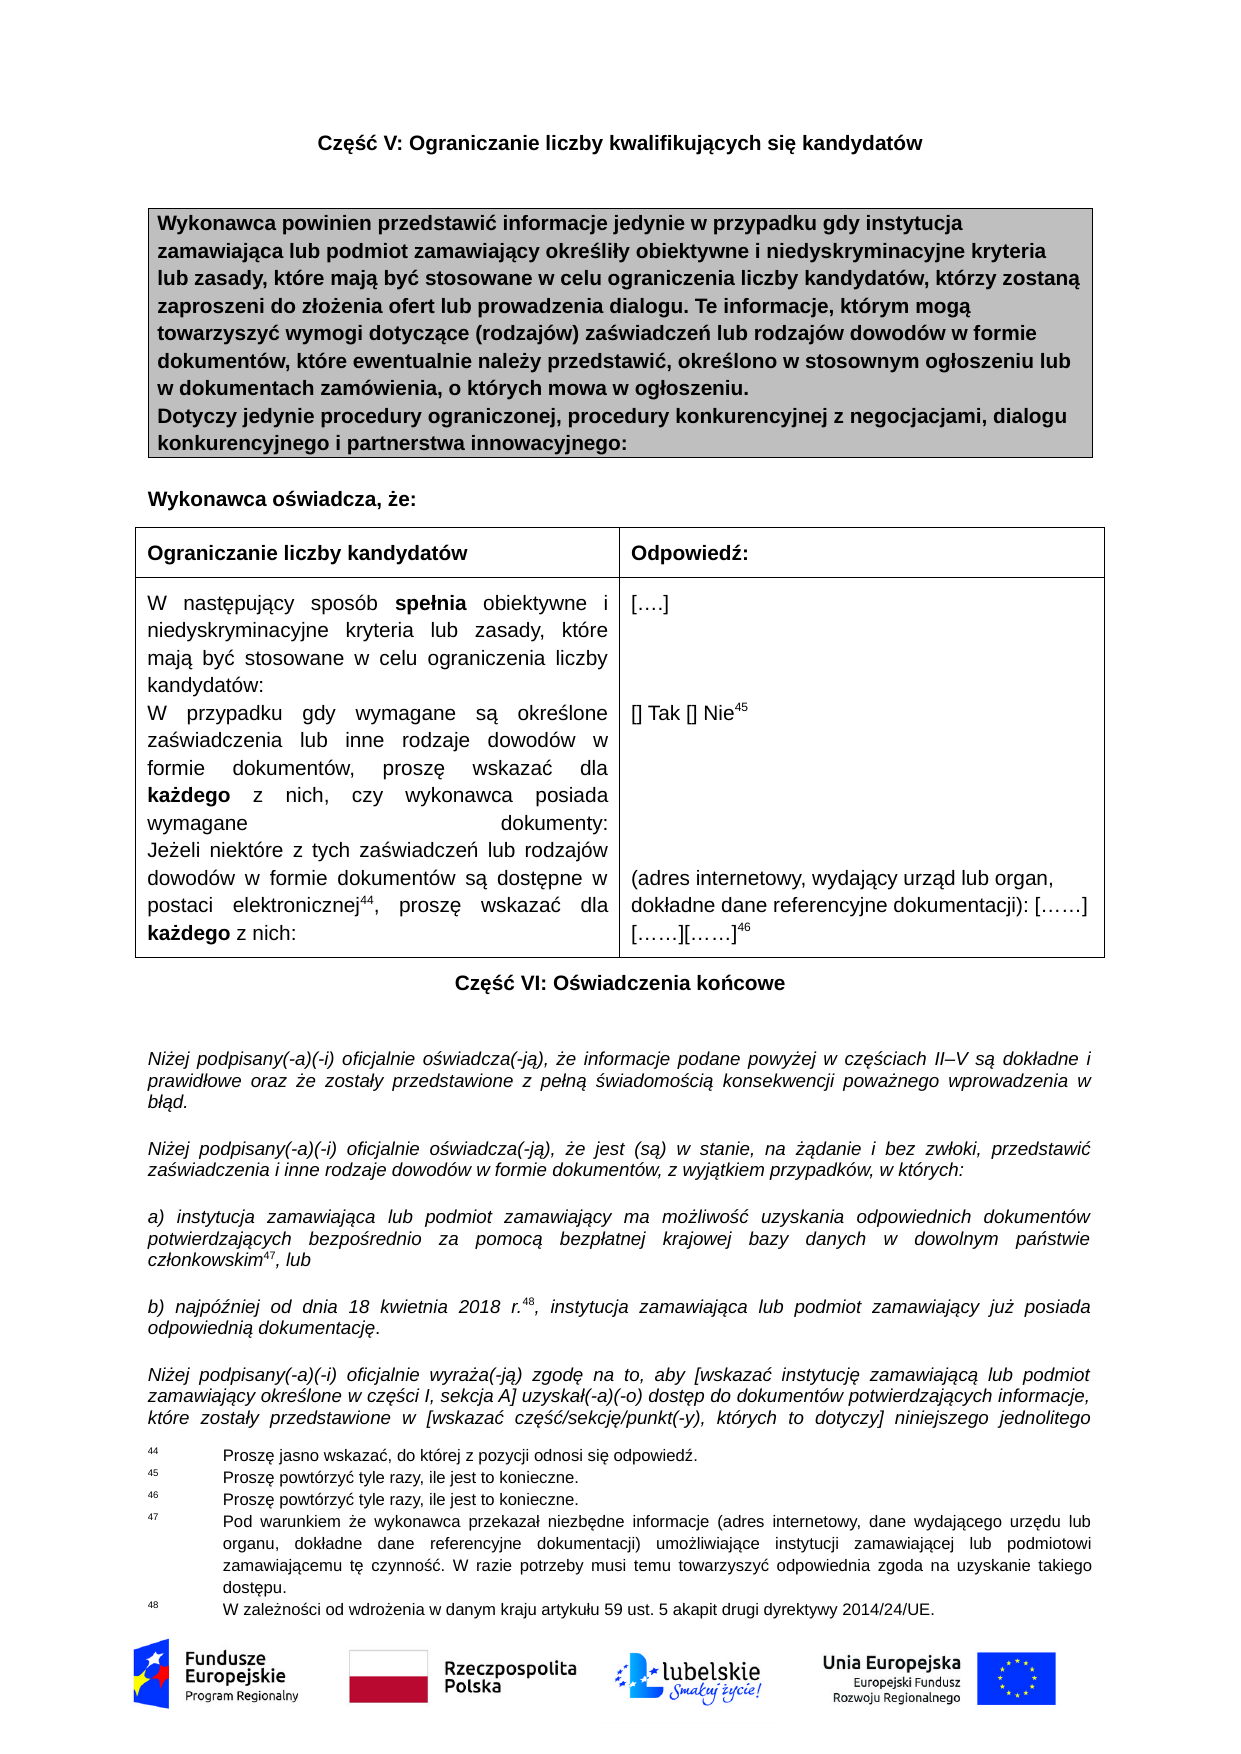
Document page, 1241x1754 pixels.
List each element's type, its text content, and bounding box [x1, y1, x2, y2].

text b) najpóźniej od dnia 18 kwietnia 2018 r., instytucja zamawiająca lub podmiot zamawiający już posiada odpowiednią dokumentację. [148, 1295, 1093, 1338]
table_header Ograniczanie liczby kandydatów [136, 528, 619, 577]
table_cell [….] [] Tak [] Nie (adres internetowy, wydający urząd lub organ, dokładne dane referencyjne dokumentacji): [……][……][……] [620, 578, 1104, 957]
text Wykonawca powinien przedstawić informacje jedynie w przypadku gdy instytucja zamawiająca lub podmiot zamawiający określiły obiektywne i niedyskryminacyjne kryteria lub zasady, które mają być stosowane w celu ograniczenia liczby kandydatów, którzy zostaną zaproszeni do złożenia ofert lub prowadzenia dialogu. Te informacje, którym mogą towarzyszyć wymogi dotyczące (rodzajów) zaświadczeń lub rodzajów dowodów w formie dokumentów, które ewentualnie należy przedstawić, określono w stosownym ogłoszeniu lub w dokumentach zamówienia, o których mowa w ogłoszeniu. Dotyczy jedynie procedury ograniczonej, procedury konkurencyjnej z negocjacjami, dialogu konkurencyjnego i partnerstwa innowacyjnego: [149, 209, 1092, 457]
text a) instytucja zamawiająca lub podmiot zamawiający ma możliwość uzyskania odpowiednich dokumentów potwierdzających bezpośrednio za pomocą bezpłatnej krajowej bazy danych w dowolnym państwie członkowskim, lub [148, 1206, 1093, 1270]
text Pod warunkiem że wykonawca przekazał niezbędne informacje (adres internetowy, dane wydającego urzędu lub organu, dokładne dane referencyjne dokumentacji) umożliwiające instytucji zamawiającej lub podmiotowi zamawiającemu tę czynność. W razie potrzeby musi temu towarzyszyć odpowiednia zgoda na uzyskanie takiego dostępu. [148, 1512, 1093, 1597]
text W zależności od wdrożenia w danym kraju artykułu 59 ust. 5 akapit drugi dyrektywy 2014/24/UE. [148, 1599, 1093, 1619]
picture [114, 1628, 1073, 1726]
table_cell W następujący sposób spełnia obiektywne i niedyskryminacyjne kryteria lub zasady, które mają być stosowane w celu ograniczenia liczby kandydatów: W przypadku gdy wymagane są określone zaświadczenia lub inne rodzaje dowodów w formie dokumentów, proszę wskazać dla każdego z nich, czy wykonawca posiada wymagane dokumenty: Jeżeli niektóre z tych zaświadczeń lub rodzajów dowodów w formie dokumentów są dostępne w postaci elektronicznej, proszę wskazać dla każdego z nich: [136, 578, 619, 957]
text Niżej podpisany(-a)(-i) oficjalnie wyraża(-ją) zgodę na to, aby [wskazać instytucję zamawiającą lub podmiot zamawiający określone w części I, sekcja A] uzyskał(-a)(-o) dostęp do dokumentów potwierdzających informacje, które zostały przedstawione w [wskazać część/sekcję/punkt(-y), których to dotyczy] niniejszego jednolitego [148, 1363, 1093, 1428]
text Niżej podpisany(-a)(-i) oficjalnie oświadcza(-ją), że informacje podane powyżej w częściach II–V są dokładne i prawidłowe oraz że zostały przedstawione z pełną świadomością konsekwencji poważnego wprowadzenia w błąd. [148, 1048, 1093, 1113]
table_header Odpowiedź: [620, 528, 1104, 577]
title Część V: Ograniczanie liczby kwalifikujących się kandydatów [148, 131, 1093, 154]
text Niżej podpisany(-a)(-i) oficjalnie oświadcza(-ją), że jest (są) w stanie, na żądanie i bez zwłoki, przedstawić zaświadczenia i inne rodzaje dowodów w formie dokumentów, z wyjątkiem przypadków, w których: [148, 1138, 1093, 1181]
title Część VI: Oświadczenia końcowe [148, 970, 1093, 994]
text Wykonawca oświadcza, że: [148, 487, 1093, 511]
